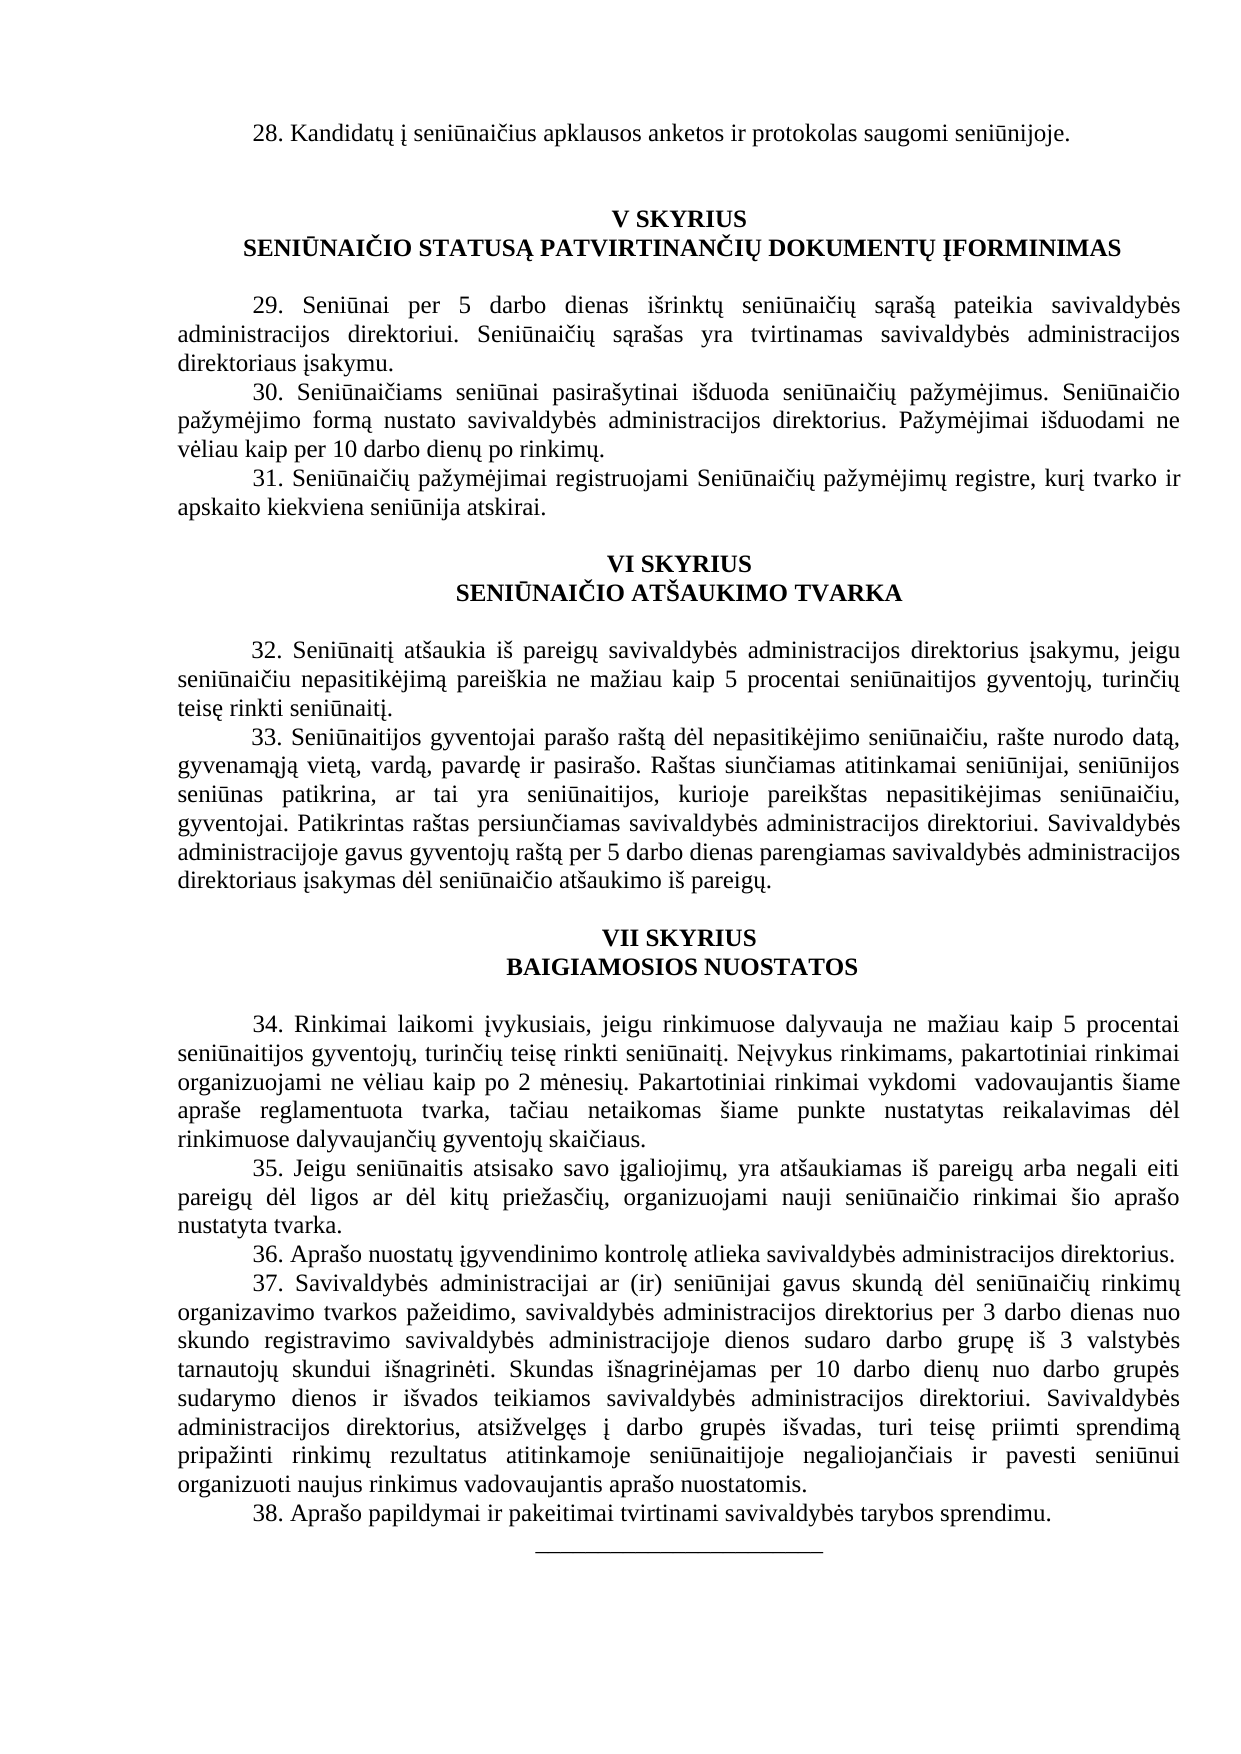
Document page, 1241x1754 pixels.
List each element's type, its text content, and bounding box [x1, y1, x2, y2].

text 28. Kandidatų į seniūnaičius apklausos anketos ir protokolas saugomi seniūnijoje. [177, 118, 1181, 147]
text 33. Seniūnaitijos gyventojai parašo raštą dėl nepasitikėjimo seniūnaičiu, rašte nurodo datą, gyvenamąją vietą, vardą, pavardę ir pasirašo. Raštas siunčiamas atitinkamai seniūnijai, seniūnijos seniūnas patikrina, ar tai yra seniūnaitijos, kurioje pareikštas nepasitikėjimas seniūnaičiu, gyventojai. Patikrintas raštas persiunčiamas savivaldybės administracijos direktoriui. Savivaldybės administracijoje gavus gyventojų raštą per 5 darbo dienas parengiamas savivaldybės administracijos direktoriaus įsakymas dėl seniūnaičio atšaukimo iš pareigų. [177, 722, 1181, 894]
text 37. Savivaldybės administracijai ar (ir) seniūnijai gavus skundą dėl seniūnaičių rinkimų organizavimo tvarkos pažeidimo, savivaldybės administracijos direktorius per 3 darbo dienas nuo skundo registravimo savivaldybės administracijoje dienos sudaro darbo grupę iš 3 valstybės tarnautojų skundui išnagrinėti. Skundas išnagrinėjamas per 10 darbo dienų nuo darbo grupės sudarymo dienos ir išvados teikiamos savivaldybės administracijos direktoriui. Savivaldybės administracijos direktorius, atsižvelgęs į darbo grupės išvadas, turi teisę priimti sprendimą pripažinti rinkimų rezultatus atitinkamoje seniūnaitijoje negaliojančiais ir pavesti seniūnui organizuoti naujus rinkimus vadovaujantis aprašo nuostatomis. [177, 1268, 1181, 1498]
text 36. Aprašo nuostatų įgyvendinimo kontrolę atlieka savivaldybės administracijos direktorius. [177, 1239, 1181, 1268]
text 32. Seniūnaitį atšaukia iš pareigų savivaldybės administracijos direktorius įsakymu, jeigu seniūnaičiu nepasitikėjimą pareiškia ne mažiau kaip 5 procentai seniūnaitijos gyventojų, turinčių teisę rinkti seniūnaitį. [177, 636, 1181, 722]
text VI SKYRIUS [177, 549, 1181, 578]
text 34. Rinkimai laikomi įvykusiais, jeigu rinkimuose dalyvauja ne mažiau kaip 5 procentai seniūnaitijos gyventojų, turinčių teisę rinkti seniūnaitį. Neįvykus rinkimams, pakartotiniai rinkimai organizuojami ne vėliau kaip po 2 mėnesių. Pakartotiniai rinkimai vykdomi vadovaujantis šiame apraše reglamentuota tvarka, tačiau netaikomas šiame punkte nustatytas reikalavimas dėl rinkimuose dalyvaujančių gyventojų skaičiaus. [177, 1009, 1181, 1153]
text SENIŪNAIČIO STATUSĄ PATVIRTINANČIŲ DOKUMENTŲ ĮFORMINIMAS [177, 233, 1181, 262]
text 31. Seniūnaičių pažymėjimai registruojami Seniūnaičių pažymėjimų registre, kurį tvarko ir apskaito kiekviena seniūnija atskirai. [177, 463, 1181, 521]
text SENIŪNAIČIO ATŠAUKIMO TVARKA [177, 578, 1181, 607]
text 30. Seniūnaičiams seniūnai pasirašytinai išduoda seniūnaičių pažymėjimus. Seniūnaičio pažymėjimo formą nustato savivaldybės administracijos direktorius. Pažymėjimai išduodami ne vėliau kaip per 10 darbo dienų po rinkimų. [177, 377, 1181, 463]
text 35. Jeigu seniūnaitis atsisako savo įgaliojimų, yra atšaukiamas iš pareigų arba negali eiti pareigų dėl ligos ar dėl kitų priežasčių, organizuojami nauji seniūnaičio rinkimai šio aprašo nustatyta tvarka. [177, 1153, 1181, 1239]
text BAIGIAMOSIOS NUOSTATOS [177, 952, 1181, 981]
text VII SKYRIUS [177, 923, 1181, 952]
text V SKYRIUS [177, 204, 1181, 233]
text _______________________ [177, 1527, 1181, 1556]
text 38. Aprašo papildymai ir pakeitimai tvirtinami savivaldybės tarybos sprendimu. [177, 1498, 1181, 1527]
text 29. Seniūnai per 5 darbo dienas išrinktų seniūnaičių sąrašą pateikia savivaldybės administracijos direktoriui. Seniūnaičių sąrašas yra tvirtinamas savivaldybės administracijos direktoriaus įsakymu. [177, 291, 1181, 377]
